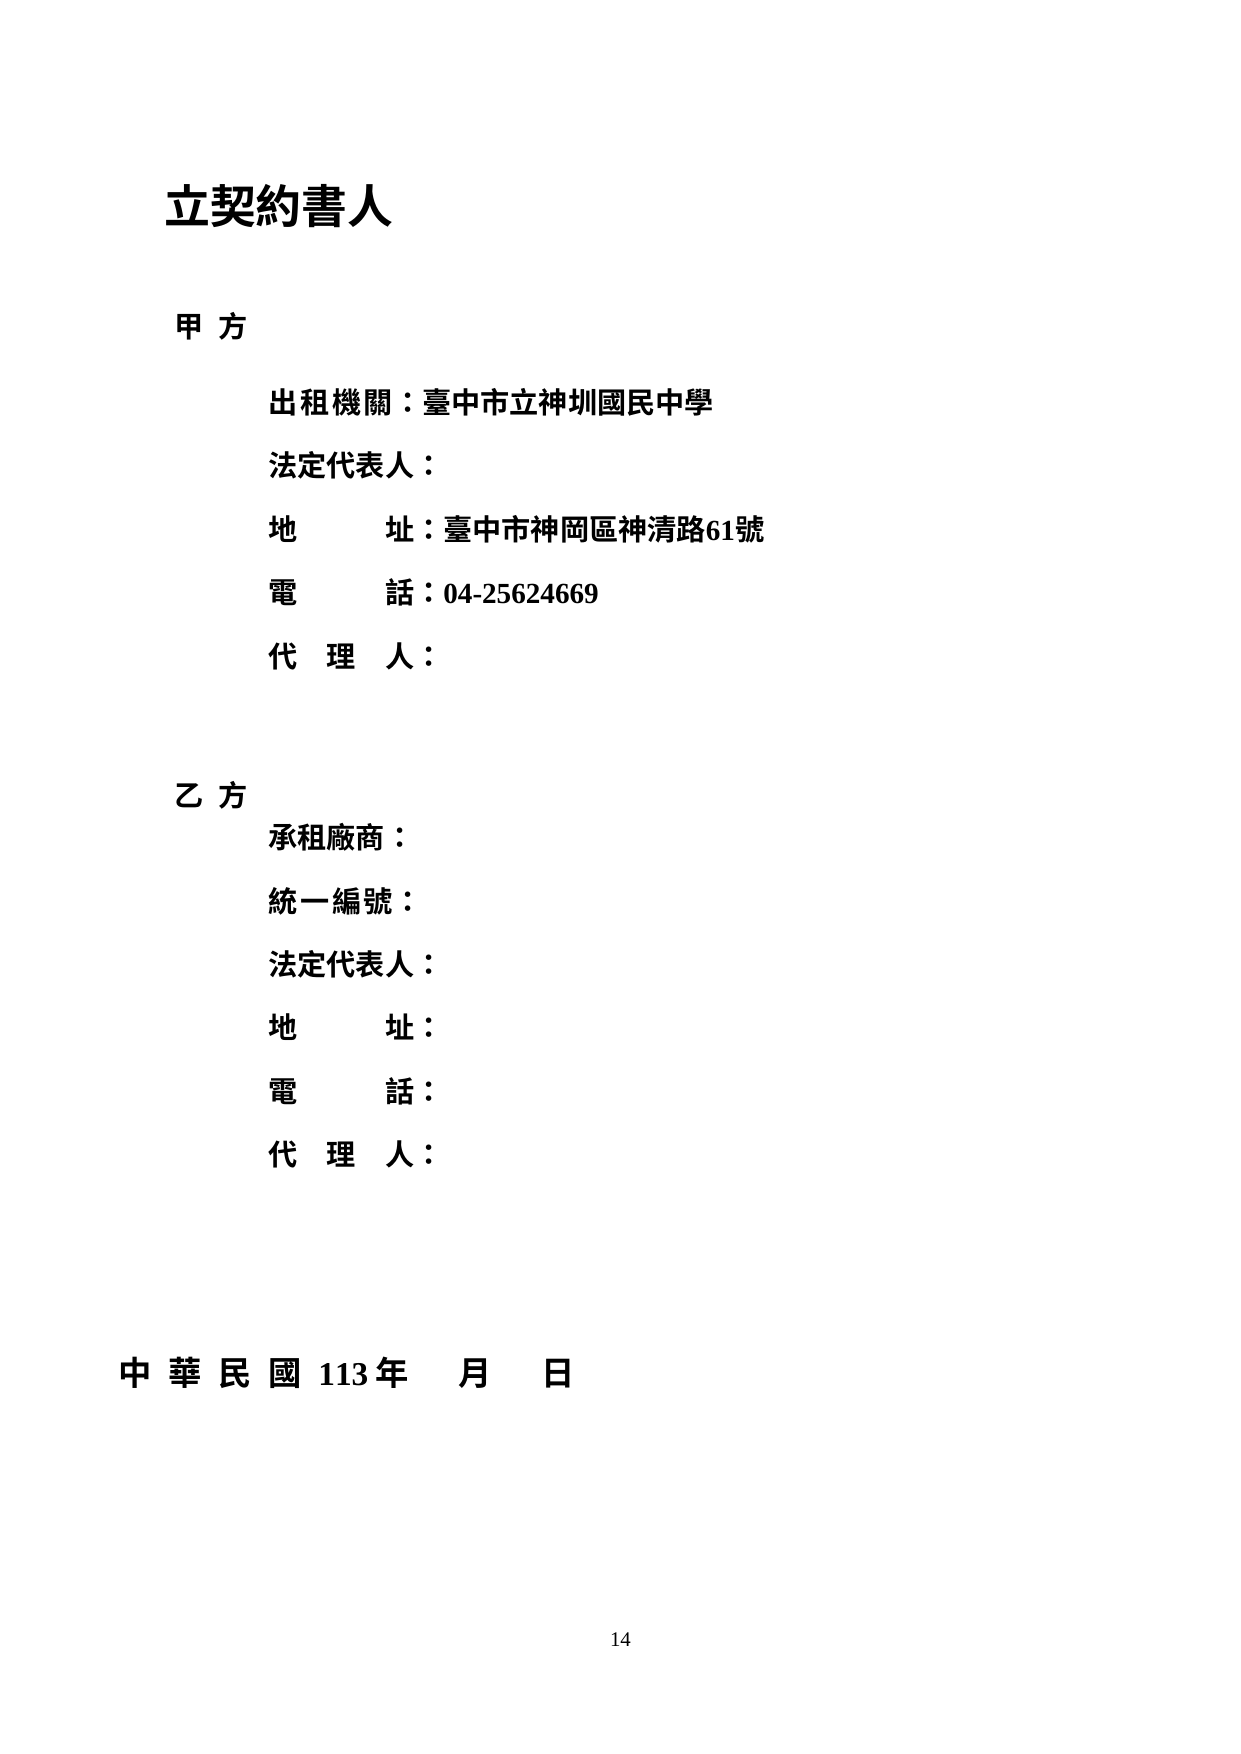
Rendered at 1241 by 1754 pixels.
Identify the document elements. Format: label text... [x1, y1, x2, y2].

text 地 址： [268, 1005, 1122, 1047]
text 法定代表人： [268, 443, 1122, 485]
text 承租廠商： [268, 815, 1122, 857]
text 出租機關：臺中市立神圳國民中學 [268, 379, 1122, 422]
text 代 理 人： [268, 633, 1122, 675]
text 地 址：臺中市神岡區神清路61號 [268, 506, 1122, 548]
text 代 理 人： [268, 1132, 1122, 1174]
text 電 話：04-25624669 [268, 570, 1122, 612]
text 中 華 民 國 113年 月 日 [118, 1346, 1122, 1394]
text 統一編號： [268, 878, 1122, 920]
text 法定代表人： [268, 942, 1122, 984]
text 立契約書人 [118, 170, 1122, 236]
text 乙 方 [174, 772, 1122, 815]
text 電 話： [268, 1068, 1122, 1111]
text 甲 方 [174, 303, 1122, 346]
